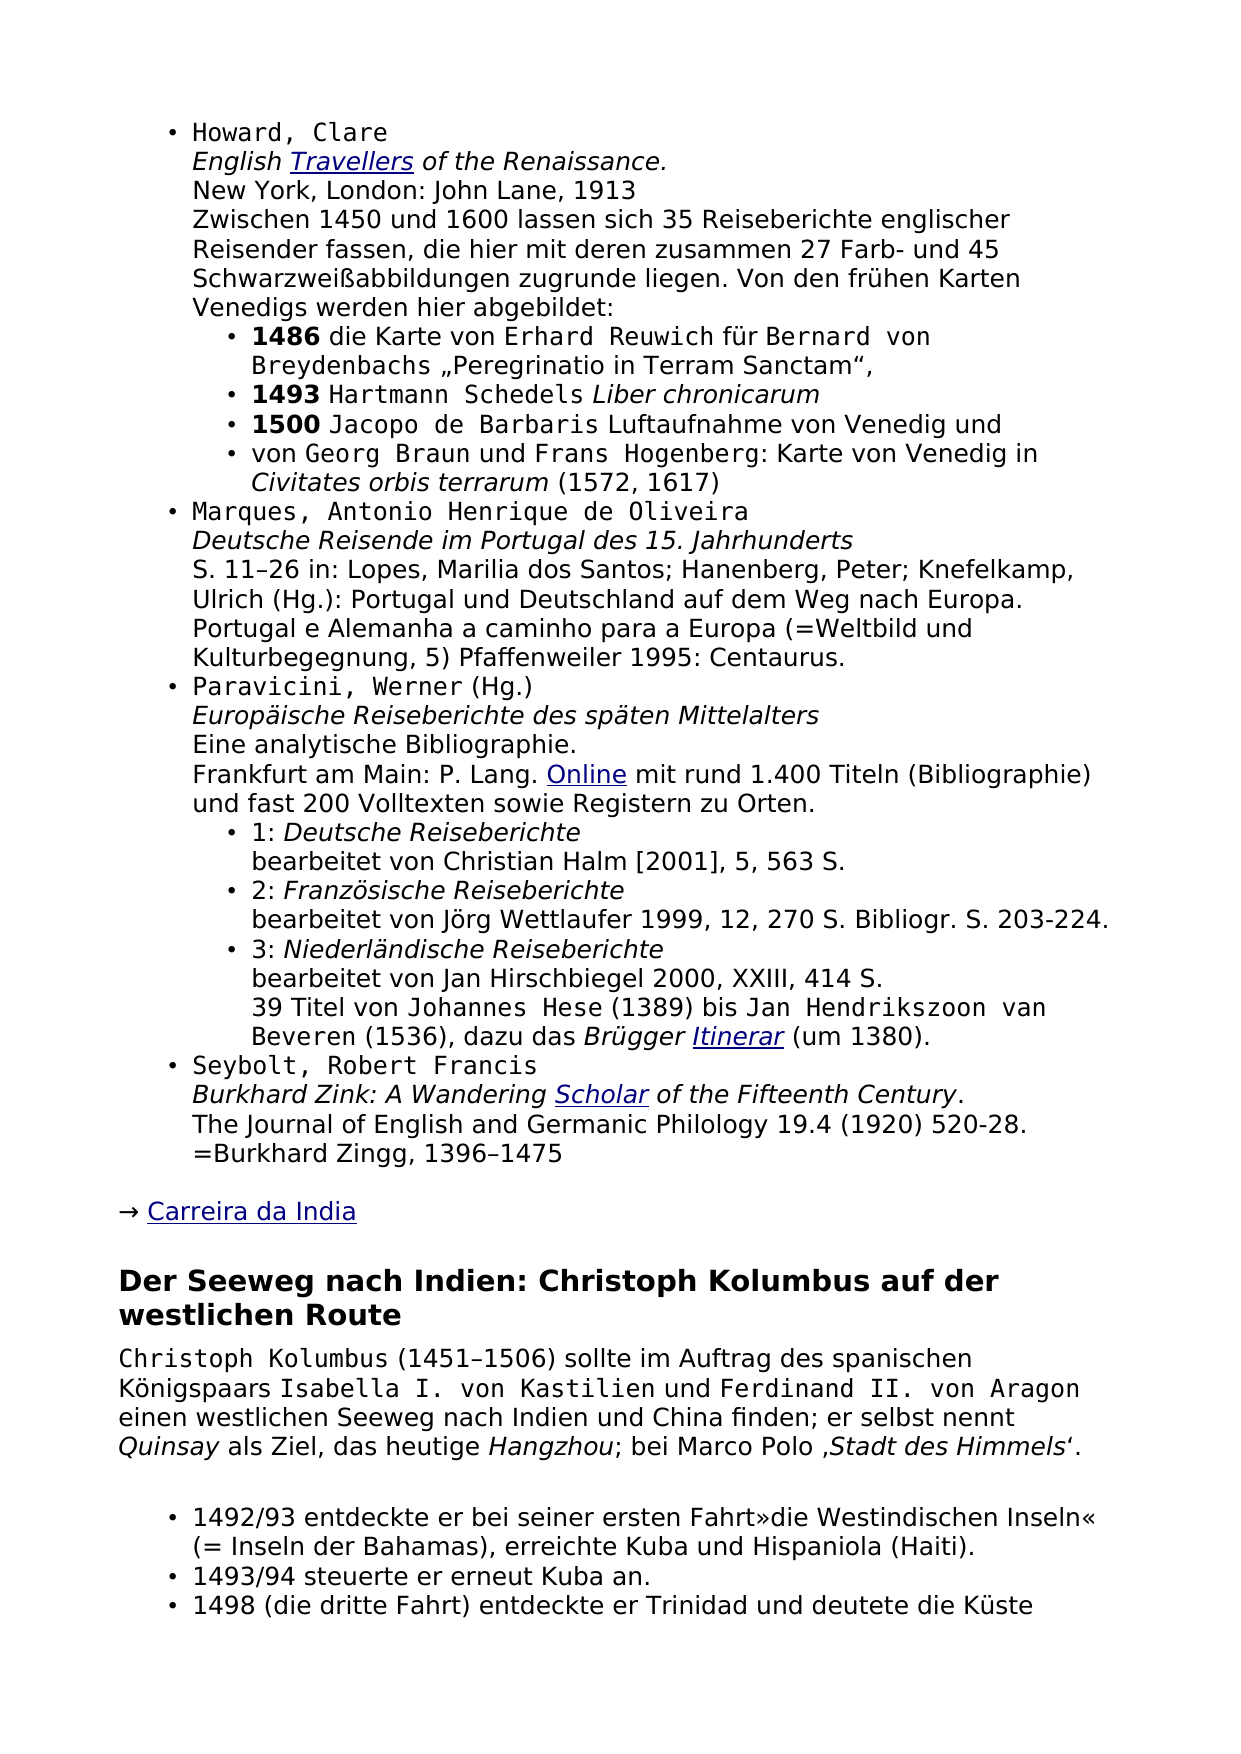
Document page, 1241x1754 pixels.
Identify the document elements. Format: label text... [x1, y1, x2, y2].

list 1: Deutsche Reiseberichte bearbeitet von Christian Halm [2001], 5, 563 S. [236, 818, 1122, 876]
text Christoph Kolumbus (1451–1506) sollte im Auftrag des spanischen Königspaars Isabella I. von Kastilien und Ferdinand II. von Aragon einen westlichen Seeweg nach Indien und China finden; er selbst nennt Quinsay als Ziel, das heutige Hangzhou; bei Marco Polo ‚Stadt des Himmels‘. [118, 1345, 1122, 1461]
list 1500 Jacopo de Barbaris Luftaufnahme von Venedig und [236, 410, 1122, 439]
list Howard, Clare English Travellers of the Renaissance. New York, London: John Lane, 1913 Zwischen 1450 und 1600 lassen sich 35 Reiseberichte englischer Reisender fassen, die hier mit deren zusammen 27 Farb- und 45 Schwarzweißabbildungen zugrunde liegen. Von den frühen Karten Venedigs werden hier abgebildet: [177, 118, 1122, 322]
list 1493 Hartmann Schedels Liber chronicarum [236, 381, 1122, 410]
list 1498 (die dritte Fahrt) entdeckte er Trinidad und deutete die Küste [177, 1591, 1122, 1620]
list 3: Niederländische Reiseberichte bearbeitet von Jan Hirschbiegel 2000, XXIII, 414 S. 39 Titel von Johannes Hese (1389) bis Jan Hendrikszoon van Beveren (1536), dazu das Brügger Itinerar (um 1380). [236, 935, 1122, 1051]
list von Georg Braun und Frans Hogenberg: Karte von Venedig in Civitates orbis terrarum (1572, 1617) [236, 439, 1122, 497]
list Paravicini, Werner (Hg.) Europäische Reiseberichte des späten Mittelalters Eine analytische Bibliographie. Frankfurt am Main: P. Lang. Online mit rund 1.400 Titeln (Bibliographie) und fast 200 Volltexten sowie Registern zu Orten. [177, 672, 1122, 818]
list 2: Französische Reiseberichte bearbeitet von Jörg Wettlaufer 1999, 12, 270 S. Bibliogr. S. 203-224. [236, 876, 1122, 935]
list 1486 die Karte von Erhard Reuwich für Bernard von Breydenbachs „Peregrinatio in Terram Sanctam“, [236, 322, 1122, 381]
subtitle Der Seeweg nach Indien: Christoph Kolumbus auf der westlichen Route [118, 1264, 1122, 1332]
list Seybolt, Robert Francis Burkhard Zink: A Wandering Scholar of the Fifteenth Century. The Journal of English and Germanic Philology 19.4 (1920) 520-28. =Burkhard Zingg, 1396–1475 [177, 1051, 1122, 1168]
list Marques, Antonio Henrique de Oliveira Deutsche Reisende im Portugal des 15. Jahrhunderts S. 11–26 in: Lopes, Marilia dos Santos; Hanenberg, Peter; Knefelkamp, Ulrich (Hg.): Portugal und Deutschland auf dem Weg nach Europa. Portugal e Alemanha a caminho para a Europa (=Weltbild und Kulturbegegnung, 5) Pfaffenweiler 1995: Centaurus. [177, 497, 1122, 672]
text → Carreira da India [118, 1198, 1122, 1227]
list 1492/93 entdeckte er bei seiner ersten Fahrt»die Westindischen Inseln« (= Inseln der Bahamas), erreichte Kuba und Hispaniola (Haiti). [177, 1503, 1122, 1562]
list 1493/94 steuerte er erneut Kuba an. [177, 1562, 1122, 1591]
